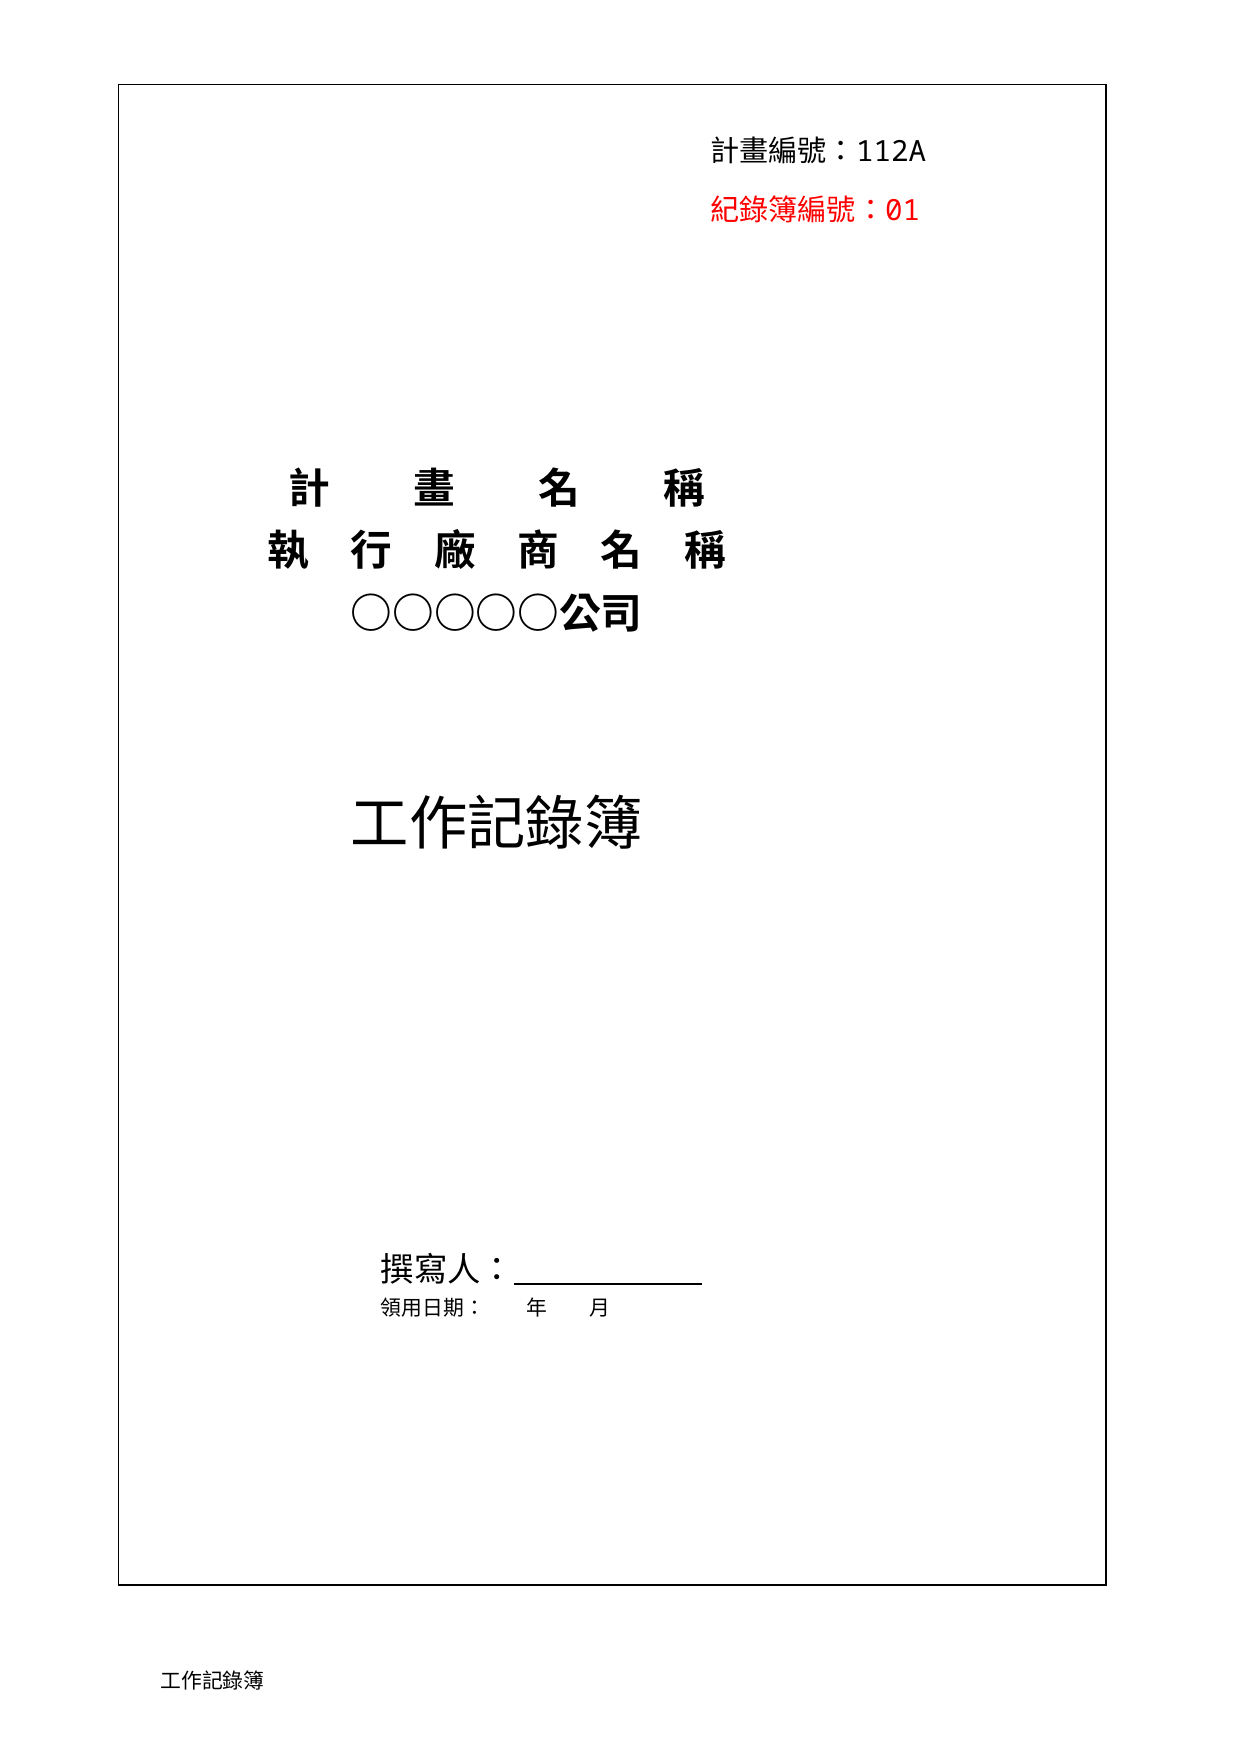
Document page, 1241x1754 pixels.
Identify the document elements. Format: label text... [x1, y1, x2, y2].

text [1107, 187, 1125, 229]
text [1107, 127, 1125, 170]
text 紀錄簿編號：01 [148, 187, 1105, 229]
text 計畫編號：112A [148, 127, 1105, 170]
